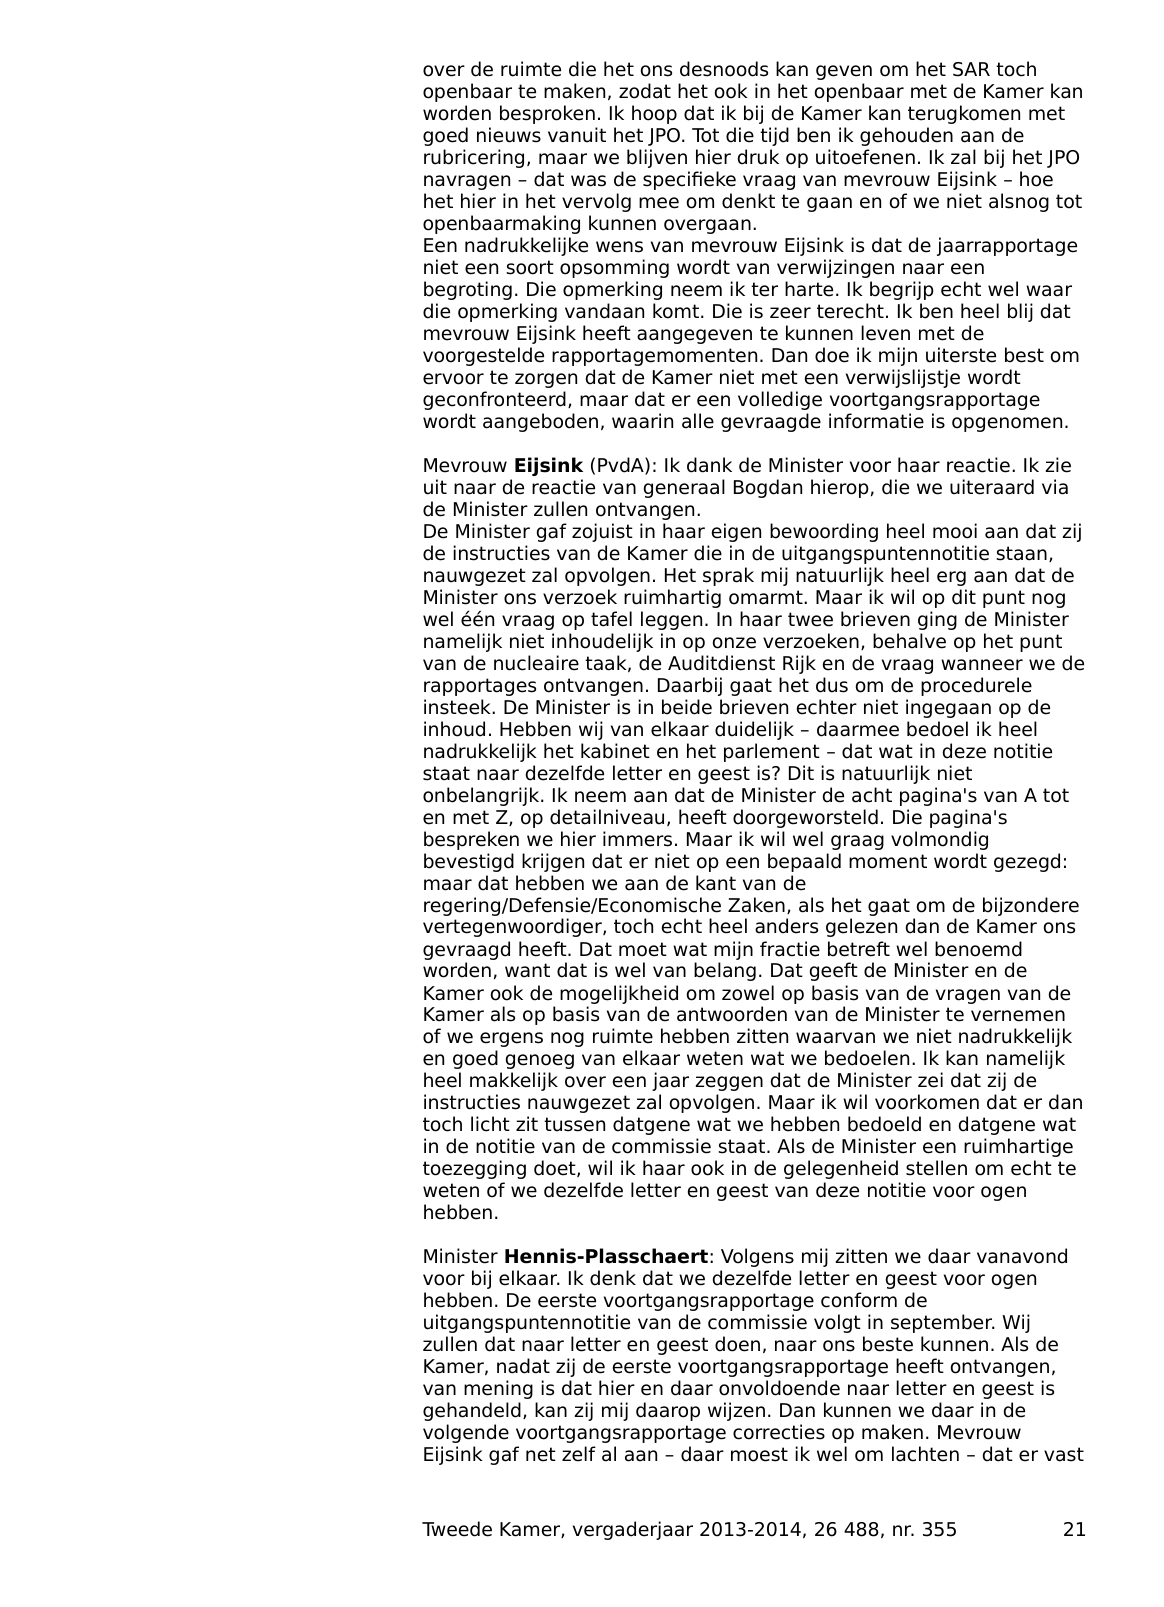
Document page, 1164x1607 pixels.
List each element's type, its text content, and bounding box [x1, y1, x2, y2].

text Een nadrukkelijke wens van mevrouw Eijsink is dat de jaarrapportage niet een soort opsomming wordt van verwijzingen naar een begroting. Die opmerking neem ik ter harte. Ik begrijp echt wel waar die opmerking vandaan komt. Die is zeer terecht. Ik ben heel blij dat mevrouw Eijsink heeft aangegeven te kunnen leven met de voorgestelde rapportagemomenten. Dan doe ik mijn uiterste best om ervoor te zorgen dat de Kamer niet met een verwijslijstje wordt geconfronteerd, maar dat er een volledige voortgangsrapportage wordt aangeboden, waarin alle gevraagde informatie is opgenomen. [422, 235, 1087, 433]
text Mevrouw Eijsink (PvdA): Ik dank de Minister voor haar reactie. Ik zie uit naar de reactie van generaal Bogdan hierop, die we uiteraard via de Minister zullen ontvangen. [422, 455, 1087, 521]
text over de ruimte die het ons desnoods kan geven om het SAR toch openbaar te maken, zodat het ook in het openbaar met de Kamer kan worden besproken. Ik hoop dat ik bij de Kamer kan terugkomen met goed nieuws vanuit het JPO. Tot die tijd ben ik gehouden aan de rubricering, maar we blijven hier druk op uitoefenen. Ik zal bij het JPO navragen – dat was de specifieke vraag van mevrouw Eijsink – hoe het hier in het vervolg mee om denkt te gaan en of we niet alsnog tot openbaarmaking kunnen overgaan. [422, 59, 1087, 235]
text De Minister gaf zojuist in haar eigen bewoording heel mooi aan dat zij de instructies van de Kamer die in de uitgangspuntennotitie staan, nauwgezet zal opvolgen. Het sprak mij natuurlijk heel erg aan dat de Minister ons verzoek ruimhartig omarmt. Maar ik wil op dit punt nog wel één vraag op tafel leggen. In haar twee brieven ging de Minister namelijk niet inhoudelijk in op onze verzoeken, behalve op het punt van de nucleaire taak, de Auditdienst Rijk en de vraag wanneer we de rapportages ontvangen. Daarbij gaat het dus om de procedurele insteek. De Minister is in beide brieven echter niet ingegaan op de inhoud. Hebben wij van elkaar duidelijk – daarmee bedoel ik heel nadrukkelijk het kabinet en het parlement – dat wat in deze notitie staat naar dezelfde letter en geest is? Dit is natuurlijk niet onbelangrijk. Ik neem aan dat de Minister de acht pagina's van A tot en met Z, op detailniveau, heeft doorgeworsteld. Die pagina's bespreken we hier immers. Maar ik wil wel graag volmondig bevestigd krijgen dat er niet op een bepaald moment wordt gezegd: maar dat hebben we aan de kant van de regering/Defensie/Economische Zaken, als het gaat om de bijzondere vertegenwoordiger, toch echt heel anders gelezen dan de Kamer ons gevraagd heeft. Dat moet wat mijn fractie betreft wel benoemd worden, want dat is wel van belang. Dat geeft de Minister en de Kamer ook de mogelijkheid om zowel op basis van de vragen van de Kamer als op basis van de antwoorden van de Minister te vernemen of we ergens nog ruimte hebben zitten waarvan we niet nadrukkelijk en goed genoeg van elkaar weten wat we bedoelen. Ik kan namelijk heel makkelijk over een jaar zeggen dat de Minister zei dat zij de instructies nauwgezet zal opvolgen. Maar ik wil voorkomen dat er dan toch licht zit tussen datgene wat we hebben bedoeld en datgene wat in de notitie van de commissie staat. Als de Minister een ruimhartige toezegging doet, wil ik haar ook in de gelegenheid stellen om echt te weten of we dezelfde letter en geest van deze notitie voor ogen hebben. [422, 521, 1087, 1224]
text Minister Hennis-Plasschaert: Volgens mij zitten we daar vanavond voor bij elkaar. Ik denk dat we dezelfde letter en geest voor ogen hebben. De eerste voortgangsrapportage conform de uitgangspuntennotitie van de commissie volgt in september. Wij zullen dat naar letter en geest doen, naar ons beste kunnen. Als de Kamer, nadat zij de eerste voortgangsrapportage heeft ontvangen, van mening is dat hier en daar onvoldoende naar letter en geest is gehandeld, kan zij mij daarop wijzen. Dan kunnen we daar in de volgende voortgangsrapportage correcties op maken. Mevrouw Eijsink gaf net zelf al aan – daar moest ik wel om lachten – dat er vast [422, 1246, 1087, 1466]
